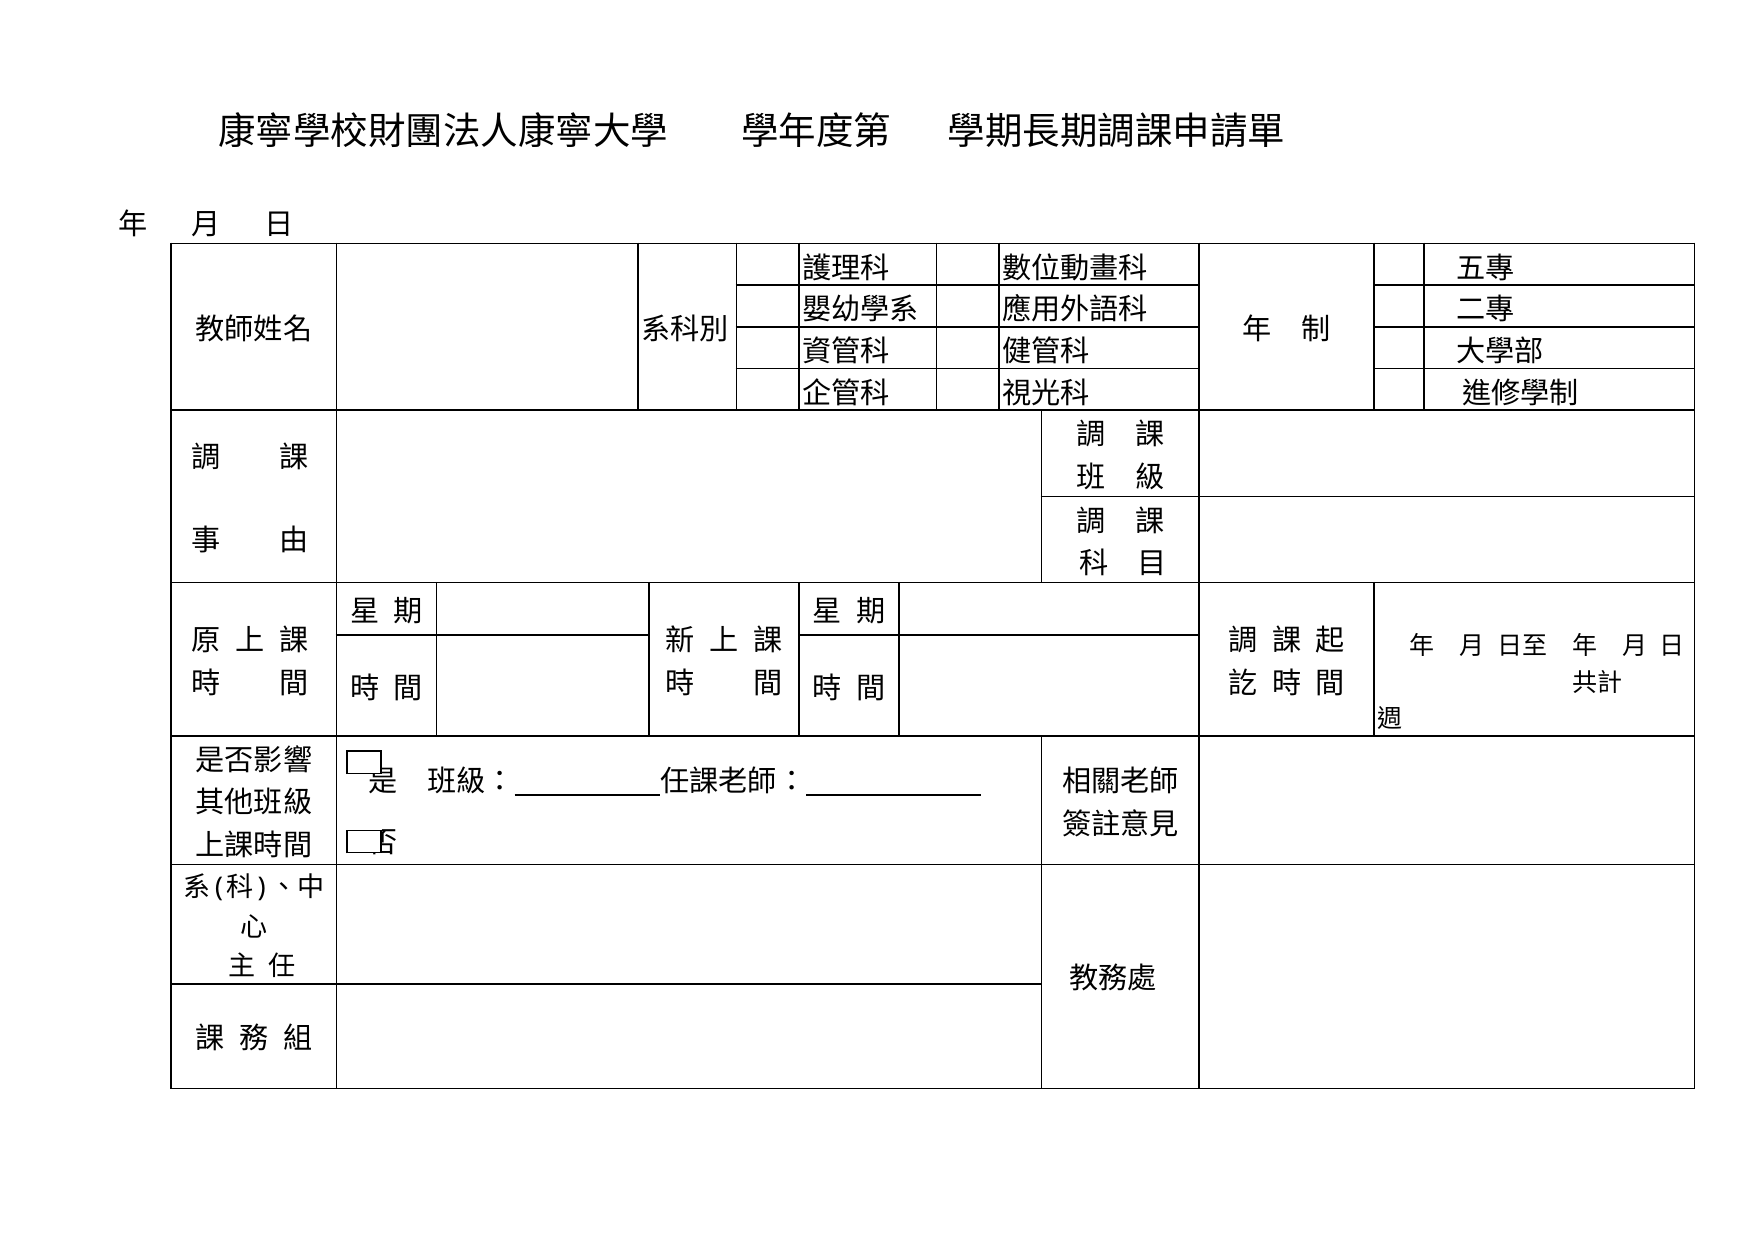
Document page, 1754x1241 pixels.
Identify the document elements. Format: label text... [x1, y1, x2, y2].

table_cell [737, 328, 798, 368]
table_cell 相關老師 簽註意見 [1042, 737, 1198, 864]
table_cell 系(科)、中心 主 任 [172, 865, 336, 983]
table_cell [337, 411, 1041, 582]
table_cell [437, 636, 648, 735]
table_cell [1200, 411, 1694, 496]
table_cell [1200, 497, 1694, 582]
table_cell 課 務 組 [172, 985, 336, 1087]
table_cell [1375, 328, 1423, 368]
table_header [937, 244, 998, 284]
table_cell [337, 985, 1041, 1087]
table_cell 原 上 課 時 間 [172, 583, 336, 735]
table_cell 星 期 [337, 583, 436, 634]
table_cell 調 課 班 級 [1042, 411, 1198, 496]
table_cell [937, 328, 998, 368]
table_cell [900, 583, 1198, 634]
table_cell 視光科 [1000, 369, 1198, 409]
table_cell [437, 583, 648, 634]
table_cell 星 期 [800, 583, 898, 634]
table_cell [737, 286, 798, 326]
table_header 系科別 [639, 244, 736, 409]
table_header [1375, 244, 1423, 284]
table_header 數位動畫科 [1000, 244, 1198, 284]
table_cell [937, 369, 998, 409]
table_cell 二專 [1425, 286, 1694, 326]
table_cell [1200, 865, 1694, 1087]
table_header 五專 [1425, 244, 1694, 284]
table_cell [337, 865, 1041, 983]
text 康寧學校財團法人康寧大學 學年度第 學期長期調課申請單 [118, 101, 1636, 155]
table_cell [1375, 286, 1423, 326]
table_cell 新 上 課 時 間 [650, 583, 798, 735]
table_cell [737, 369, 798, 409]
table_header 護理科 [800, 244, 936, 284]
text 年 月 日 [118, 155, 1636, 243]
table_cell [1375, 369, 1423, 409]
table_cell [937, 286, 998, 326]
table_cell 調 課 事 由 [172, 411, 336, 582]
table_cell 時 間 [800, 636, 898, 735]
table_cell 時 間 [337, 636, 436, 735]
table_cell [1200, 737, 1694, 864]
table_cell 資管科 [800, 328, 936, 368]
table_cell 嬰幼學系 [800, 286, 936, 326]
table_cell [900, 636, 1198, 735]
table_header [337, 244, 637, 409]
table_cell 健管科 [1000, 328, 1198, 368]
table_cell 應用外語科 [1000, 286, 1198, 326]
table_cell 調 課 科 目 [1042, 497, 1198, 582]
table_header 教師姓名 [172, 244, 336, 409]
table_cell 大學部 [1425, 328, 1694, 368]
table_cell 調 課 起 訖 時 間 [1200, 583, 1373, 735]
table_cell 企管科 [800, 369, 936, 409]
table_cell 年 月 日至 年 月 日 共計 週 [1375, 583, 1694, 735]
table_cell 是否影響 其他班級 上課時間 [172, 737, 336, 864]
table_cell 進修學制 [1425, 369, 1694, 409]
table_header [737, 244, 798, 284]
table_cell 是 班級： 任課老師： 否 [337, 737, 1041, 864]
table_header 年 制 [1200, 244, 1373, 409]
table_cell 教務處 [1042, 865, 1198, 1087]
